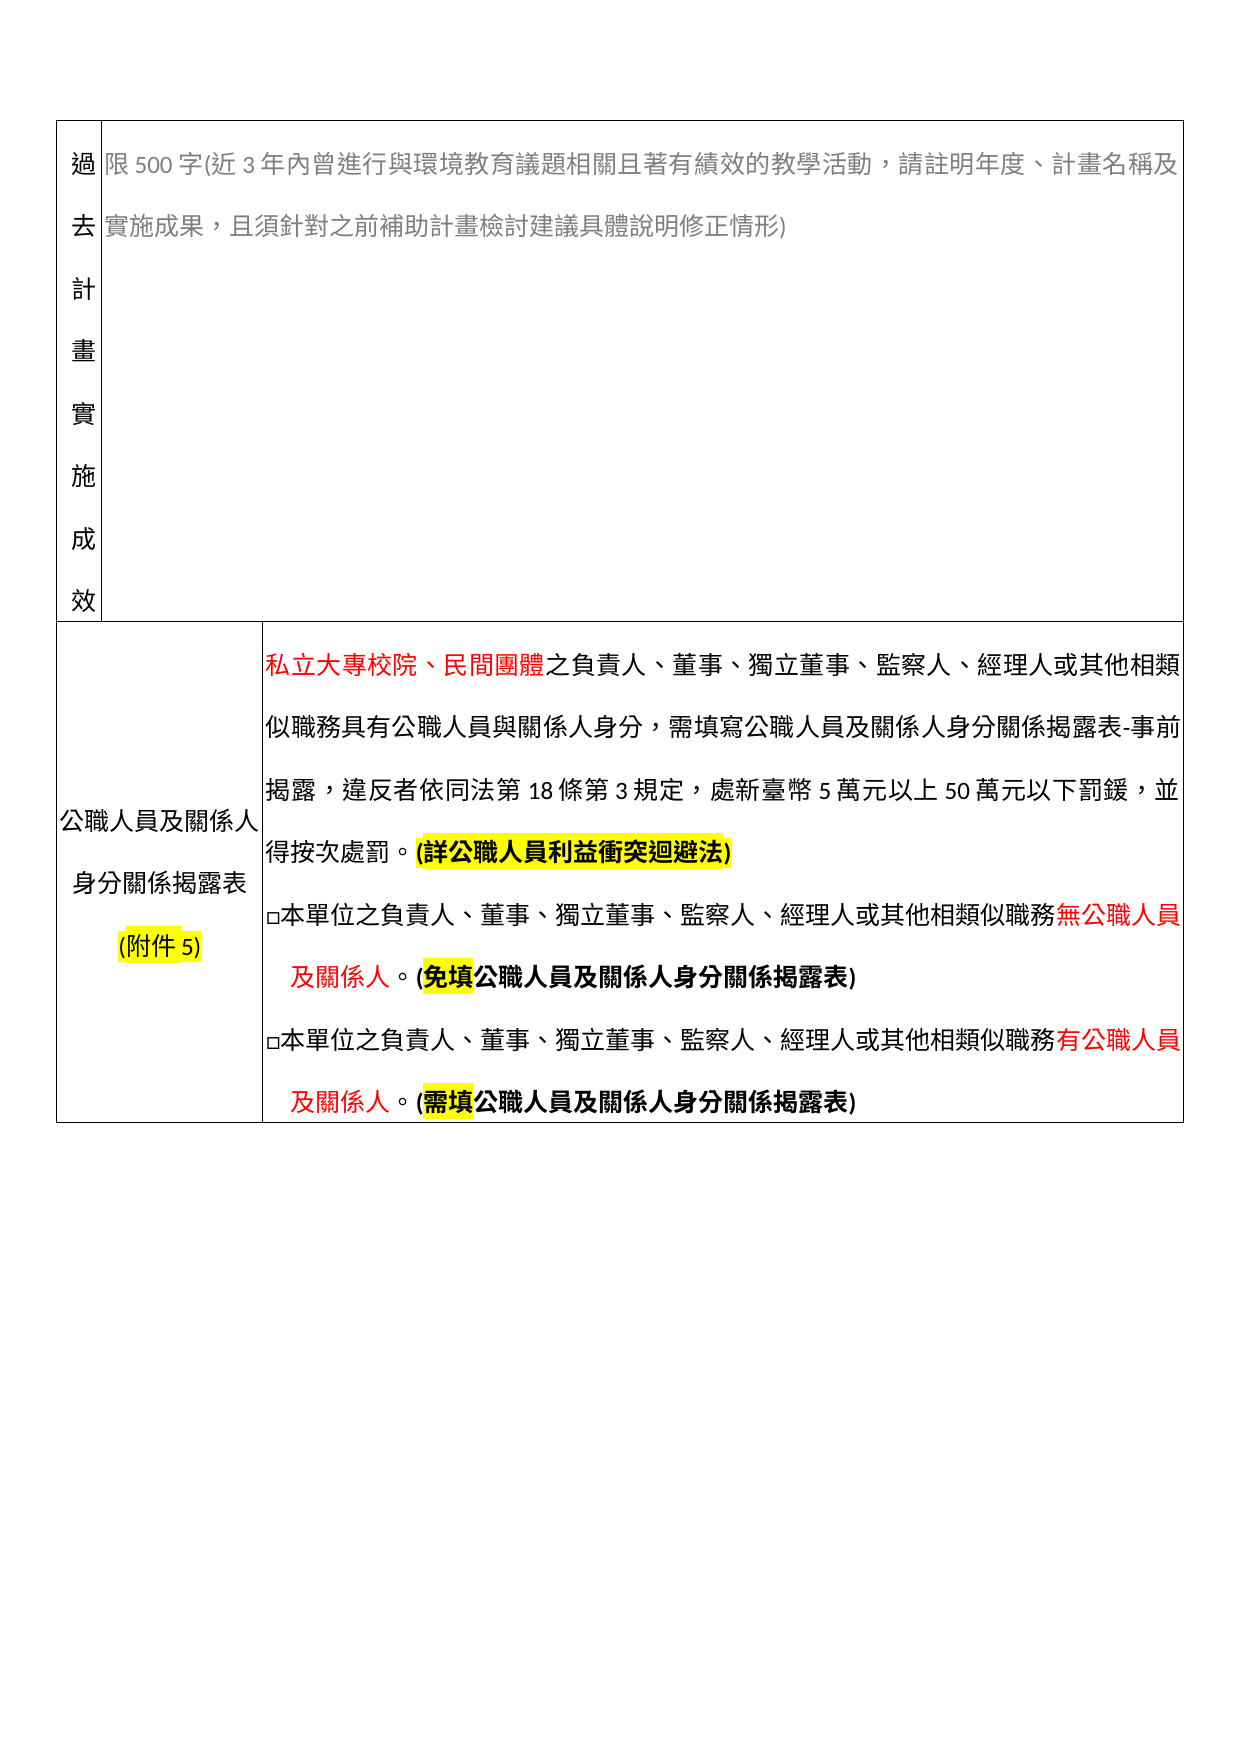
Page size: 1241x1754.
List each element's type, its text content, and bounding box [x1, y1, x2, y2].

table_cell 公職人員及關係人身分關係揭露表 (附件5) [57, 622, 262, 1122]
table_cell 限500字(近3年內曾進行與環境教育議題相關且著有績效的教學活動，請註明年度、計畫名稱及實施成果，且須針對之前補助計畫檢討建議具體說明修正情形) [102, 121, 1183, 621]
table_cell 過去計畫實施成效 [57, 121, 101, 621]
table_cell 私立大專校院、民間團體之負責人、董事、獨立董事、監察人、經理人或其他相類似職務具有公職人員與關係人身分，需填寫公職人員及關係人身分關係揭露表-事前揭露，違反者依同法第18條第3規定，處新臺幣5萬元以上50萬元以下罰鍰，並得按次處罰。(詳公職人員利益衝突迴避法) □本單位之負責人、董事、獨立董事、監察人、經理人或其他相類似職務無公職人員及關係人。(免填公職人員及關係人身分關係揭露表) □本單位之負責人、董事、獨立董事、監察人、經理人或其他相類似職務有公職人員及關係人。(需填公職人員及關係人身分關係揭露表) [263, 622, 1183, 1122]
